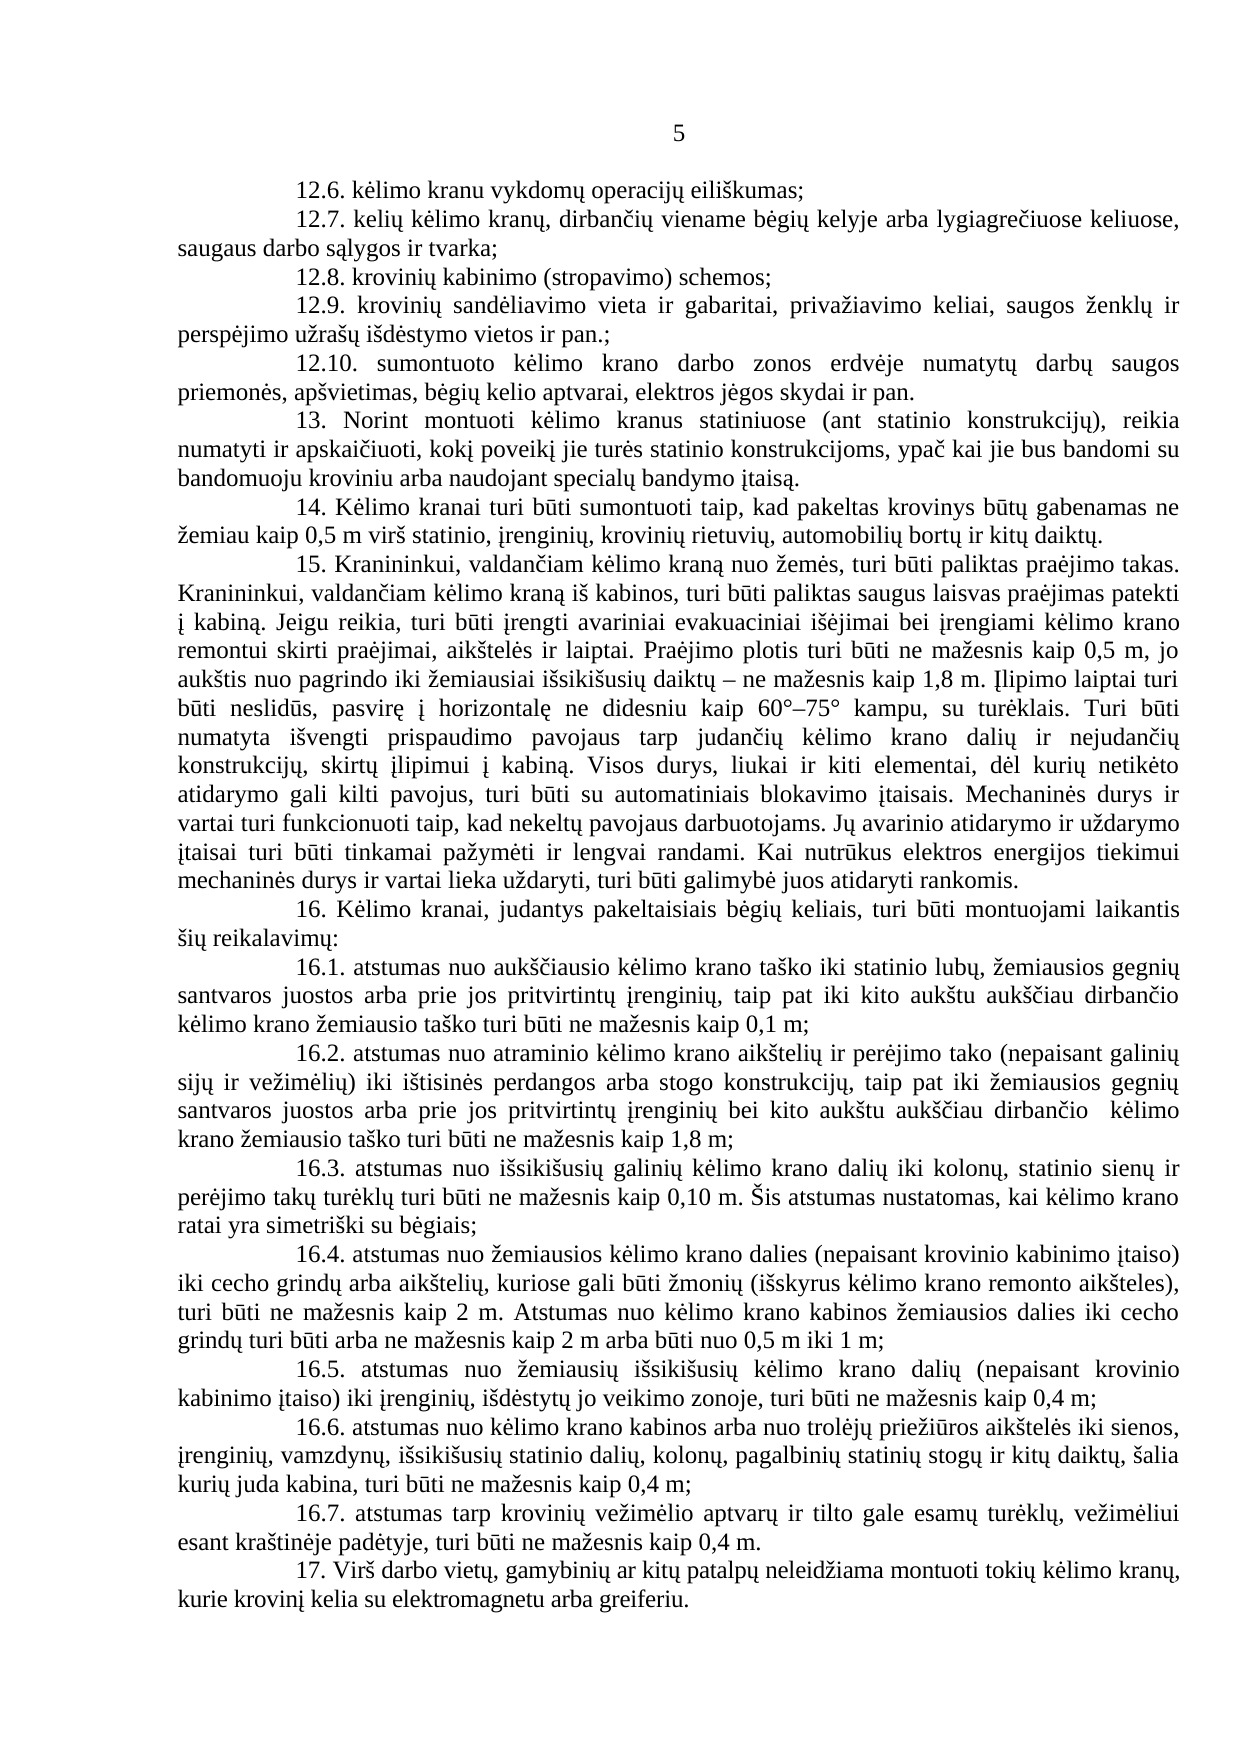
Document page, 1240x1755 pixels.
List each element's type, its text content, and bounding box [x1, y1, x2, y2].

text 16.5. atstumas nuo žemiausių išsikišusių kėlimo krano dalių (nepaisant krovinio kabinimo įtaiso) iki įrenginių, išdėstytų jo veikimo zonoje, turi būti ne mažesnis kaip 0,4 m; [177, 1354, 1181, 1412]
text 16.6. atstumas nuo kėlimo krano kabinos arba nuo trolėjų priežiūros aikštelės iki sienos, įrenginių, vamzdynų, išsikišusių statinio dalių, kolonų, pagalbinių statinių stogų ir kitų daiktų, šalia kurių juda kabina, turi būti ne mažesnis kaip 0,4 m; [177, 1412, 1181, 1498]
text 12.10. sumontuoto kėlimo krano darbo zonos erdvėje numatytų darbų saugos priemonės, apšvietimas, bėgių kelio aptvarai, elektros jėgos skydai ir pan. [177, 348, 1181, 406]
text 16.4. atstumas nuo žemiausios kėlimo krano dalies (nepaisant krovinio kabinimo įtaiso) iki cecho grindų arba aikštelių, kuriose gali būti žmonių (išskyrus kėlimo krano remonto aikšteles), turi būti ne mažesnis kaip 2 m. Atstumas nuo kėlimo krano kabinos žemiausios dalies iki cecho grindų turi būti arba ne mažesnis kaip 2 m arba būti nuo 0,5 m iki 1 m; [177, 1239, 1181, 1354]
text 16.2. atstumas nuo atraminio kėlimo krano aikštelių ir perėjimo tako (nepaisant galinių sijų ir vežimėlių) iki ištisinės perdangos arba stogo konstrukcijų, taip pat iki žemiausios gegnių santvaros juostos arba prie jos pritvirtintų įrenginių bei kito aukštu aukščiau dirbančio kėlimo krano žemiausio taško turi būti ne mažesnis kaip 1,8 m; [177, 1038, 1181, 1153]
text 15. Kranininkui, valdančiam kėlimo kraną nuo žemės, turi būti paliktas praėjimo takas. Kranininkui, valdančiam kėlimo kraną iš kabinos, turi būti paliktas saugus laisvas praėjimas patekti į kabiną. Jeigu reikia, turi būti įrengti avariniai evakuaciniai išėjimai bei įrengiami kėlimo krano remontui skirti praėjimai, aikštelės ir laiptai. Praėjimo plotis turi būti ne mažesnis kaip 0,5 m, jo aukštis nuo pagrindo iki žemiausiai išsikišusių daiktų – ne mažesnis kaip 1,8 m. Įlipimo laiptai turi būti neslidūs, pasvirę į horizontalę ne didesniu kaip 60°–75° kampu, su turėklais. Turi būti numatyta išvengti prispaudimo pavojaus tarp judančių kėlimo krano dalių ir nejudančių konstrukcijų, skirtų įlipimui į kabiną. Visos durys, liukai ir kiti elementai, dėl kurių netikėto atidarymo gali kilti pavojus, turi būti su automatiniais blokavimo įtaisais. Mechaninės durys ir vartai turi funkcionuoti taip, kad nekeltų pavojaus darbuotojams. Jų avarinio atidarymo ir uždarymo įtaisai turi būti tinkamai pažymėti ir lengvai randami. Kai nutrūkus elektros energijos tiekimui mechaninės durys ir vartai lieka uždaryti, turi būti galimybė juos atidaryti rankomis. [177, 549, 1181, 894]
text 16.7. atstumas tarp krovinių vežimėlio aptvarų ir tilto gale esamų turėklų, vežimėliui esant kraštinėje padėtyje, turi būti ne mažesnis kaip 0,4 m. [177, 1498, 1181, 1556]
text 17. Virš darbo vietų, gamybinių ar kitų patalpų neleidžiama montuoti tokių kėlimo kranų, kurie krovinį kelia su elektromagnetu arba greiferiu. [177, 1556, 1181, 1613]
text 12.8. krovinių kabinimo (stropavimo) schemos; [177, 262, 1181, 291]
text 16. Kėlimo kranai, judantys pakeltaisiais bėgių keliais, turi būti montuojami laikantis šių reikalavimų: [177, 894, 1181, 952]
text 12.7. kelių kėlimo kranų, dirbančių viename bėgių kelyje arba lygiagrečiuose keliuose, saugaus darbo sąlygos ir tvarka; [177, 204, 1181, 262]
text 16.3. atstumas nuo išsikišusių galinių kėlimo krano dalių iki kolonų, statinio sienų ir perėjimo takų turėklų turi būti ne mažesnis kaip 0,10 m. Šis atstumas nustatomas, kai kėlimo krano ratai yra simetriški su bėgiais; [177, 1153, 1181, 1239]
text 12.6. kėlimo kranu vykdomų operacijų eiliškumas; [177, 176, 1181, 204]
text 13. Norint montuoti kėlimo kranus statiniuose (ant statinio konstrukcijų), reikia numatyti ir apskaičiuoti, kokį poveikį jie turės statinio konstrukcijoms, ypač kai jie bus bandomi su bandomuoju kroviniu arba naudojant specialų bandymo įtaisą. [177, 406, 1181, 492]
text 14. Kėlimo kranai turi būti sumontuoti taip, kad pakeltas krovinys būtų gabenamas ne žemiau kaip 0,5 m virš statinio, įrenginių, krovinių rietuvių, automobilių bortų ir kitų daiktų. [177, 492, 1181, 549]
text 16.1. atstumas nuo aukščiausio kėlimo krano taško iki statinio lubų, žemiausios gegnių santvaros juostos arba prie jos pritvirtintų įrenginių, taip pat iki kito aukštu aukščiau dirbančio kėlimo krano žemiausio taško turi būti ne mažesnis kaip 0,1 m; [177, 952, 1181, 1038]
text 12.9. krovinių sandėliavimo vieta ir gabaritai, privažiavimo keliai, saugos ženklų ir perspėjimo užrašų išdėstymo vietos ir pan.; [177, 291, 1181, 348]
